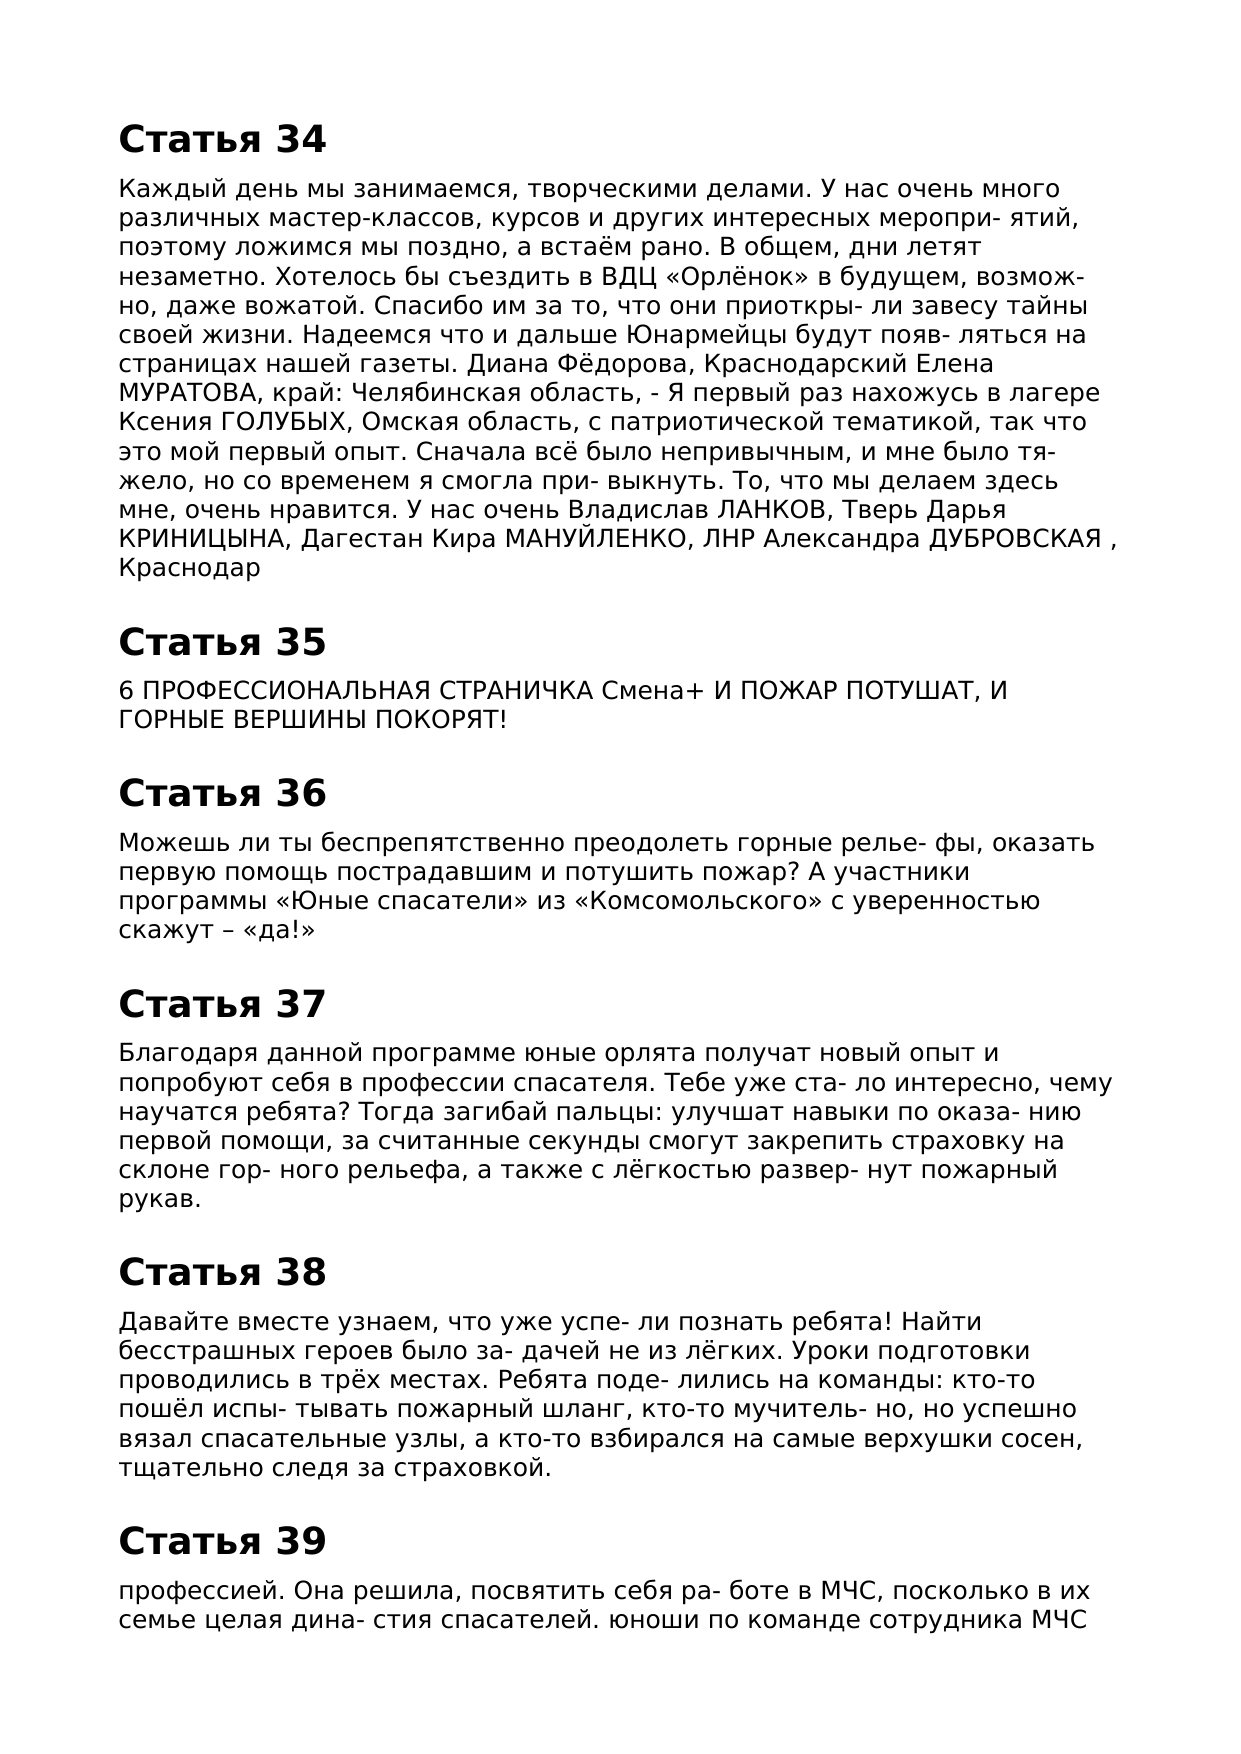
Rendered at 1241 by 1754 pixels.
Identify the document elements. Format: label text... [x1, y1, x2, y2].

text Каждый день мы занимаемся, творческими делами. У нас очень много различных мастер-классов, курсов и других интересных меропри- ятий, поэтому ложимся мы поздно, а встаём рано. В общем, дни летят незаметно. Хотелось бы съездить в ВДЦ «Орлёнок» в будущем, возмож- но, даже вожатой. Спасибо им за то, что они приоткры- ли завесу тайны своей жизни. Надеемся что и дальше Юнармейцы будут появ- ляться на страницах нашей газеты. Диана Фёдорова, Краснодарский Елена МУРАТОВА, край: Челябинская область, - Я первый раз нахожусь в лагере Ксения ГОЛУБЫХ, Омская область, с патриотической тематикой, так что это мой первый опыт. Сначала всё было непривычным, и мне было тя- жело, но со временем я смогла при- выкнуть. То, что мы делаем здесь мне, очень нравится. У нас очень Владислав ЛАНКОВ, Тверь Дарья КРИНИЦЫНА, Дагестан Кира МАНУЙЛЕНКО, ЛНР Александра ДУБРОВСКАЯ , Краснодар [118, 174, 1122, 583]
subtitle Статья 35 [118, 620, 1122, 664]
text Можешь ли ты беспрепятственно преодолеть горные релье- фы, оказать первую помощь пострадавшим и потушить пожар? А участники программы «Юные спасатели» из «Комсомольского» с уверенностью скажут – «да!» [118, 828, 1122, 945]
text 6 ПРОФЕССИОНАЛЬНАЯ СТРАНИЧКА Смена+ И ПОЖАР ПОТУШАТ, И ГОРНЫЕ ВЕРШИНЫ ПОКОРЯТ! [118, 676, 1122, 734]
subtitle Статья 39 [118, 1520, 1122, 1563]
subtitle Статья 38 [118, 1251, 1122, 1295]
text профессией. Она решила, посвятить себя ра- боте в МЧС, посколько в их семье целая дина- стия спасателей. юноши по команде сотрудника МЧС [118, 1576, 1122, 1634]
text Давайте вместе узнаем, что уже успе- ли познать ребята! Найти бесстрашных героев было за- дачей не из лёгких. Уроки подготовки проводились в трёх местах. Ребята поде- лились на команды: кто-то пошёл испы- тывать пожарный шланг, кто-то мучитель- но, но успешно вязал спасательные узлы, а кто-то взбирался на самые верхушки сосен, тщательно следя за страховкой. [118, 1307, 1122, 1482]
subtitle Статья 34 [118, 118, 1122, 162]
subtitle Статья 37 [118, 982, 1122, 1026]
subtitle Статья 36 [118, 772, 1122, 816]
text Благодаря данной программе юные орлята получат новый опыт и попробуют себя в профессии спасателя. Тебе уже ста- ло интересно, чему научатся ребята? Тогда загибай пальцы: улучшат навыки по оказа- нию первой помощи, за считанные секунды смогут закрепить страховку на склоне гор- ного рельефа, а также с лёгкостью развер- нут пожарный рукав. [118, 1038, 1122, 1213]
